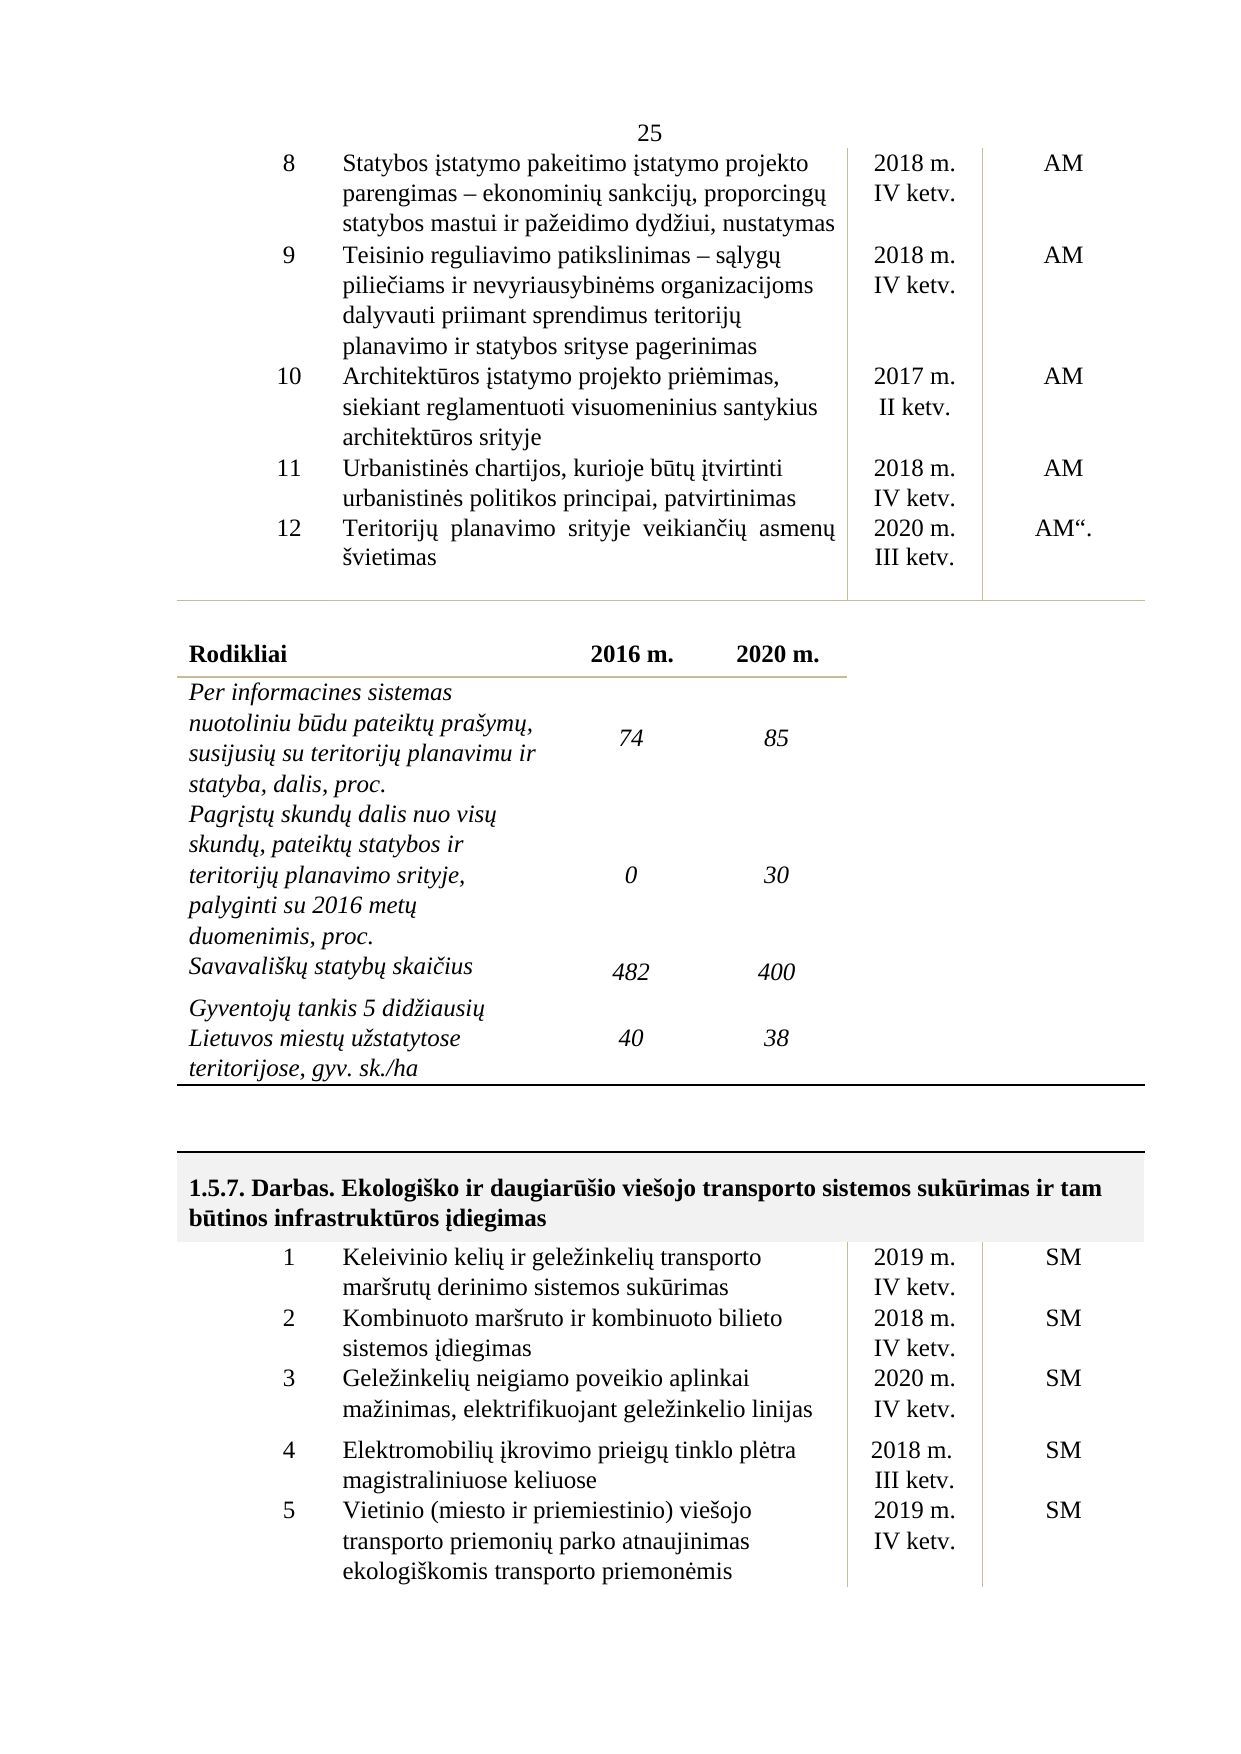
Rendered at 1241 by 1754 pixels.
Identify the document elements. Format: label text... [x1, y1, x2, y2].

table_cell [247, 601, 331, 633]
table_cell 1 [247, 1242, 331, 1303]
table_cell [177, 1242, 247, 1303]
table_cell Teritorijų planavimo srityje veikiančių asmenų švietimas [331, 514, 847, 600]
table_cell 8 [247, 148, 331, 240]
table_cell [423, 633, 556, 676]
table_cell [982, 601, 1144, 633]
table_cell [331, 633, 423, 676]
table_cell [982, 676, 1144, 799]
table_cell [982, 633, 1144, 676]
table_cell [556, 1086, 708, 1117]
table_cell [982, 951, 1144, 993]
table_cell [847, 993, 982, 1084]
table_cell 2020 m. IV ketv. [848, 1364, 982, 1435]
table_cell [177, 148, 247, 240]
table_cell 2018 m. IV ketv. [848, 148, 982, 240]
table_cell [423, 1086, 556, 1117]
table_cell Rodikliai [177, 633, 331, 676]
table_cell [331, 601, 423, 633]
table_cell 1.5.7. Darbas. Ekologiško ir daugiarūšio viešojo transporto sistemos sukūrimas ir tam būtinos infrastruktūros įdiegimas [177, 1153, 1144, 1242]
table_cell [708, 1117, 847, 1151]
table_cell 5 [247, 1496, 331, 1587]
table_cell [982, 799, 1144, 951]
table_cell [982, 1086, 1144, 1117]
table_cell 85 [708, 678, 847, 799]
table_cell [177, 1496, 247, 1587]
table_cell 2018 m. IV ketv. [848, 453, 982, 513]
table_cell 2018 m. III ketv. [848, 1435, 982, 1496]
table_cell [177, 1303, 247, 1363]
table_cell 4 [247, 1435, 331, 1496]
table_cell [177, 1086, 247, 1117]
table_cell [423, 1117, 556, 1151]
table_cell SM [983, 1303, 1144, 1363]
table_cell 2019 m. IV ketv. [848, 1496, 982, 1587]
table_cell SM [983, 1242, 1144, 1303]
table_cell 2016 m. [556, 633, 708, 676]
table_cell [177, 1435, 247, 1496]
table_cell Statybos įstatymo pakeitimo įstatymo projekto parengimas – ekonominių sankcijų, proporcingų statybos mastui ir pažeidimo dydžiui, nustatymas [331, 148, 847, 240]
table_cell AM [983, 361, 1144, 453]
table_cell [247, 1117, 331, 1151]
table_cell [177, 361, 247, 453]
table_cell [847, 799, 982, 951]
table_cell Pagrįstų skundų dalis nuo visų skundų, pateiktų statybos ir teritorijų planavimo srityje, palyginti su 2016 metų duomenimis, proc. [177, 799, 556, 951]
table_cell Kombinuoto maršruto ir kombinuoto bilieto sistemos įdiegimas [331, 1303, 847, 1363]
table_cell [177, 514, 247, 600]
table_cell [556, 601, 708, 633]
table_cell 0 [556, 799, 708, 951]
table_cell [177, 1364, 247, 1435]
table_cell SM [983, 1364, 1144, 1435]
table_cell Urbanistinės chartijos, kurioje būtų įtvirtinti urbanistinės politikos principai, patvirtinimas [331, 453, 847, 513]
table_cell 40 [556, 993, 708, 1084]
table_cell AM [983, 453, 1144, 513]
table_cell 2020 m. III ketv. [848, 514, 982, 600]
table_cell 11 [247, 453, 331, 513]
table_cell 2017 m. II ketv. [848, 361, 982, 453]
table_cell 482 [556, 951, 708, 993]
table_cell 3 [247, 1364, 331, 1435]
table_cell Per informacines sistemas nuotoliniu būdu pateiktų prašymų, susijusių su teritorijų planavimu ir statyba, dalis, proc. [177, 678, 556, 799]
table_cell [708, 601, 847, 633]
table_cell [177, 240, 247, 361]
table_cell SM [983, 1496, 1144, 1587]
table_cell [177, 453, 247, 513]
table_cell Savavališkų statybų skaičius [177, 951, 556, 993]
table_cell Teisinio reguliavimo patikslinimas – sąlygų piliečiams ir nevyriausybinėms organizacijoms dalyvauti priimant sprendimus teritorijų planavimo ir statybos srityse pagerinimas [331, 240, 847, 361]
table_cell Elektromobilių įkrovimo prieigų tinklo plėtra magistraliniuose keliuose [331, 1435, 847, 1496]
table_cell [177, 1117, 247, 1151]
table_cell [423, 601, 556, 633]
table_cell AM“. [983, 514, 1144, 600]
table_cell [331, 1086, 423, 1117]
table_cell AM [983, 148, 1144, 240]
table_cell 2 [247, 1303, 331, 1363]
table_cell Architektūros įstatymo projekto priėmimas, siekiant reglamentuoti visuomeninius santykius architektūros srityje [331, 361, 847, 453]
table_cell [847, 601, 982, 633]
table_cell 2018 m. IV ketv. [848, 1303, 982, 1363]
table_cell Gyventojų tankis 5 didžiausių Lietuvos miestų užstatytose teritorijose, gyv. sk./ha [177, 993, 556, 1084]
table_cell [982, 1117, 1144, 1151]
table_cell [331, 1117, 423, 1151]
table_cell [247, 1086, 331, 1117]
table_cell [556, 1117, 708, 1151]
table_cell Geležinkelių neigiamo poveikio aplinkai mažinimas, elektrifikuojant geležinkelio linijas [331, 1364, 847, 1435]
table_cell [847, 951, 982, 993]
table_cell 400 [708, 951, 847, 993]
table_cell SM [983, 1435, 1144, 1496]
table_cell Keleivinio kelių ir geležinkelių transporto maršrutų derinimo sistemos sukūrimas [331, 1242, 847, 1303]
table_cell 2018 m. IV ketv. [848, 240, 982, 361]
table_cell [847, 633, 982, 676]
table_cell AM [983, 240, 1144, 361]
table_cell [982, 993, 1144, 1084]
table_cell [847, 1086, 982, 1117]
table_cell 9 [247, 240, 331, 361]
table_cell 10 [247, 361, 331, 453]
table_cell [708, 1086, 847, 1117]
table_cell 2020 m. [708, 633, 847, 676]
table_cell 2019 m. IV ketv. [848, 1242, 982, 1303]
table_cell 30 [708, 799, 847, 951]
table_cell Vietinio (miesto ir priemiestinio) viešojo transporto priemonių parko atnaujinimas ekologiškomis transporto priemonėmis [331, 1496, 847, 1587]
table_cell [847, 676, 982, 799]
table_cell 12 [247, 514, 331, 600]
table_cell 74 [556, 678, 708, 799]
table_cell [177, 601, 247, 633]
table_cell 38 [708, 993, 847, 1084]
table_cell [847, 1117, 982, 1151]
